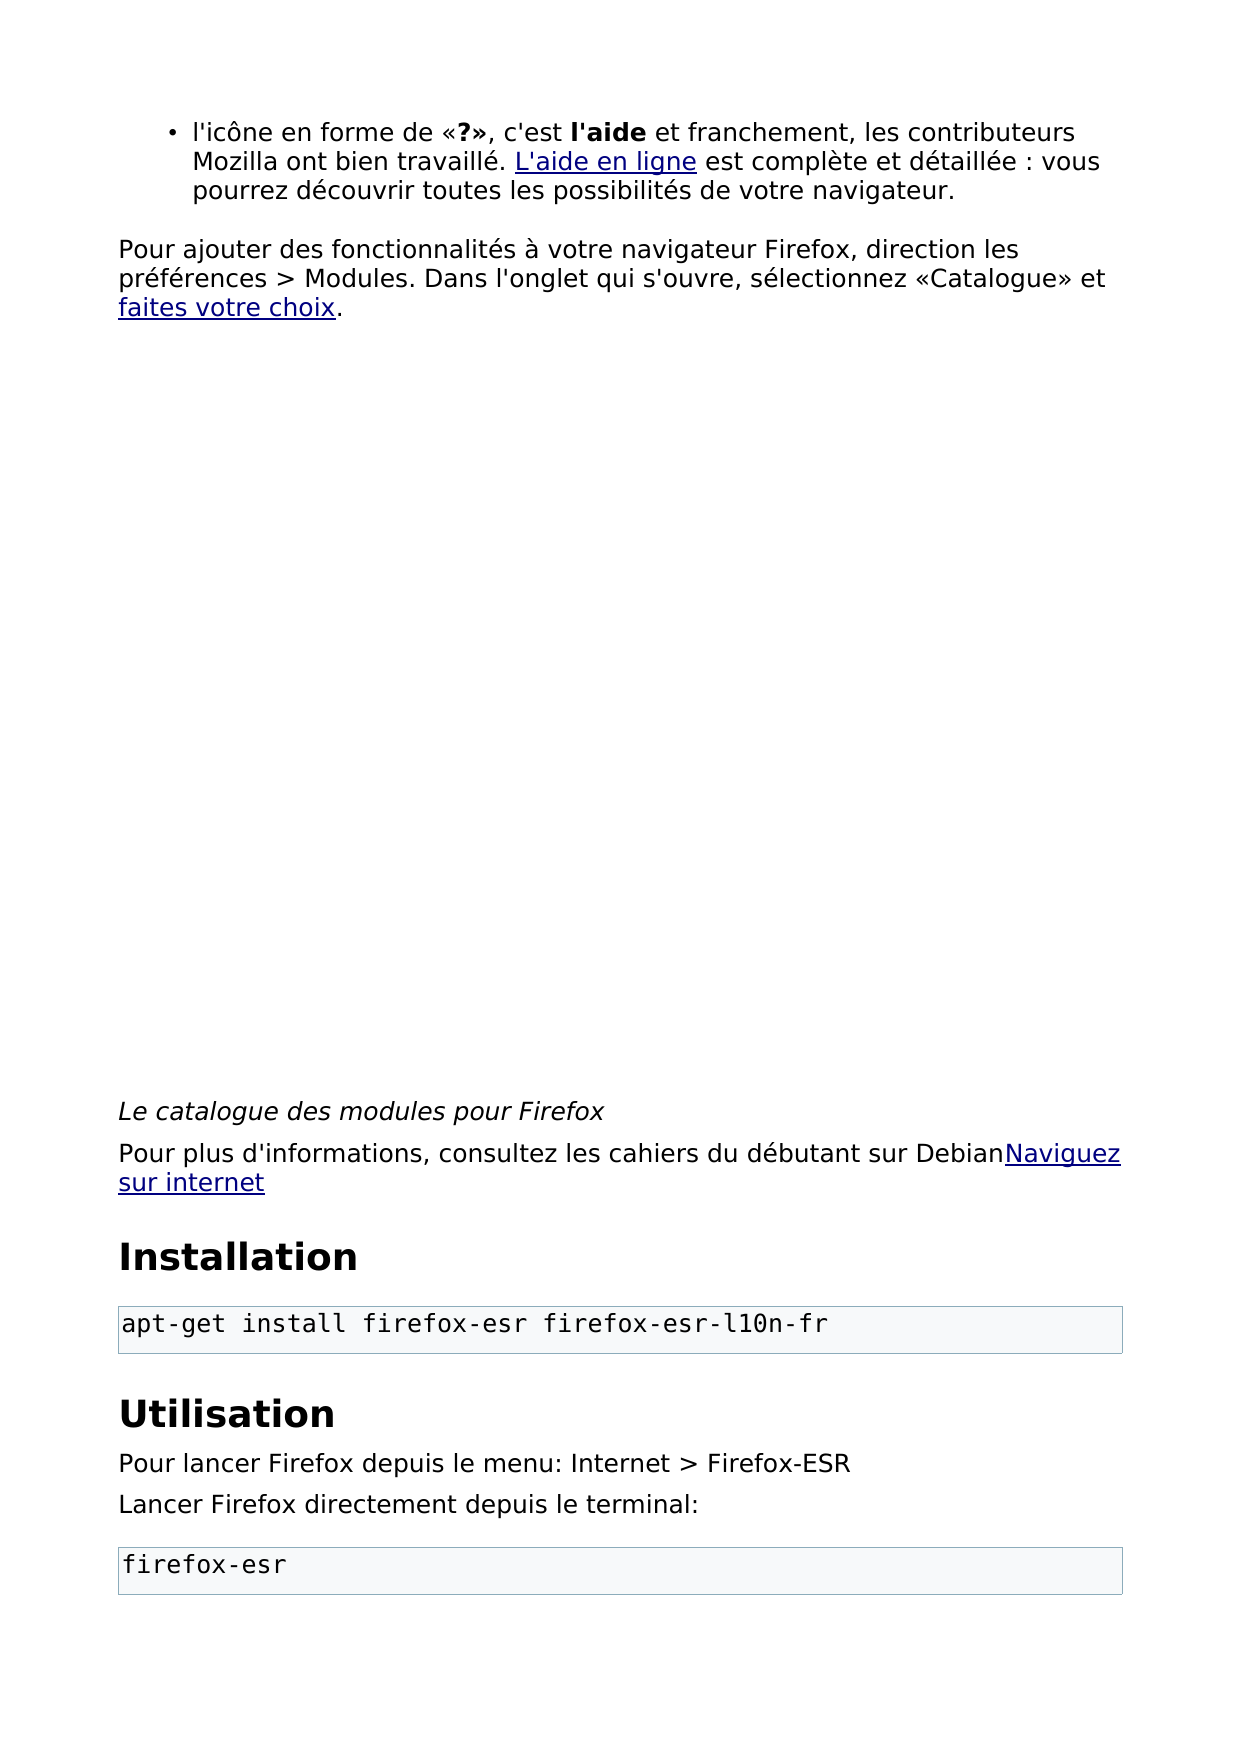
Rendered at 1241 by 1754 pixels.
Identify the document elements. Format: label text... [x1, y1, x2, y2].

table_header apt-get install firefox-esr firefox-esr-l10n-fr [119, 1307, 1122, 1353]
text Pour ajouter des fonctionnalités à votre navigateur Firefox, direction les préférences > Modules. Dans l'onglet qui s'ouvre, sélectionnez «Catalogue» et faites votre choix. [118, 235, 1122, 323]
table_header firefox-esr [119, 1548, 1122, 1594]
list l'icône en forme de «?», c'est l'aide et franchement, les contributeurs Mozilla ont bien travaillé. L'aide en ligne est complète et détaillée : vous pourrez découvrir toutes les possibilités de votre navigateur. [177, 118, 1122, 206]
text Le catalogue des modules pour Firefox [118, 1098, 1122, 1127]
text Lancer Firefox directement depuis le terminal: [118, 1491, 1122, 1520]
text Pour lancer Firefox depuis le menu: Internet > Firefox-ESR [118, 1449, 1122, 1478]
text Pour plus d'informations, consultez les cahiers du débutant sur DebianNaviguez sur internet [118, 1139, 1122, 1198]
subtitle Installation [118, 1235, 1122, 1279]
subtitle Utilisation [118, 1393, 1122, 1436]
